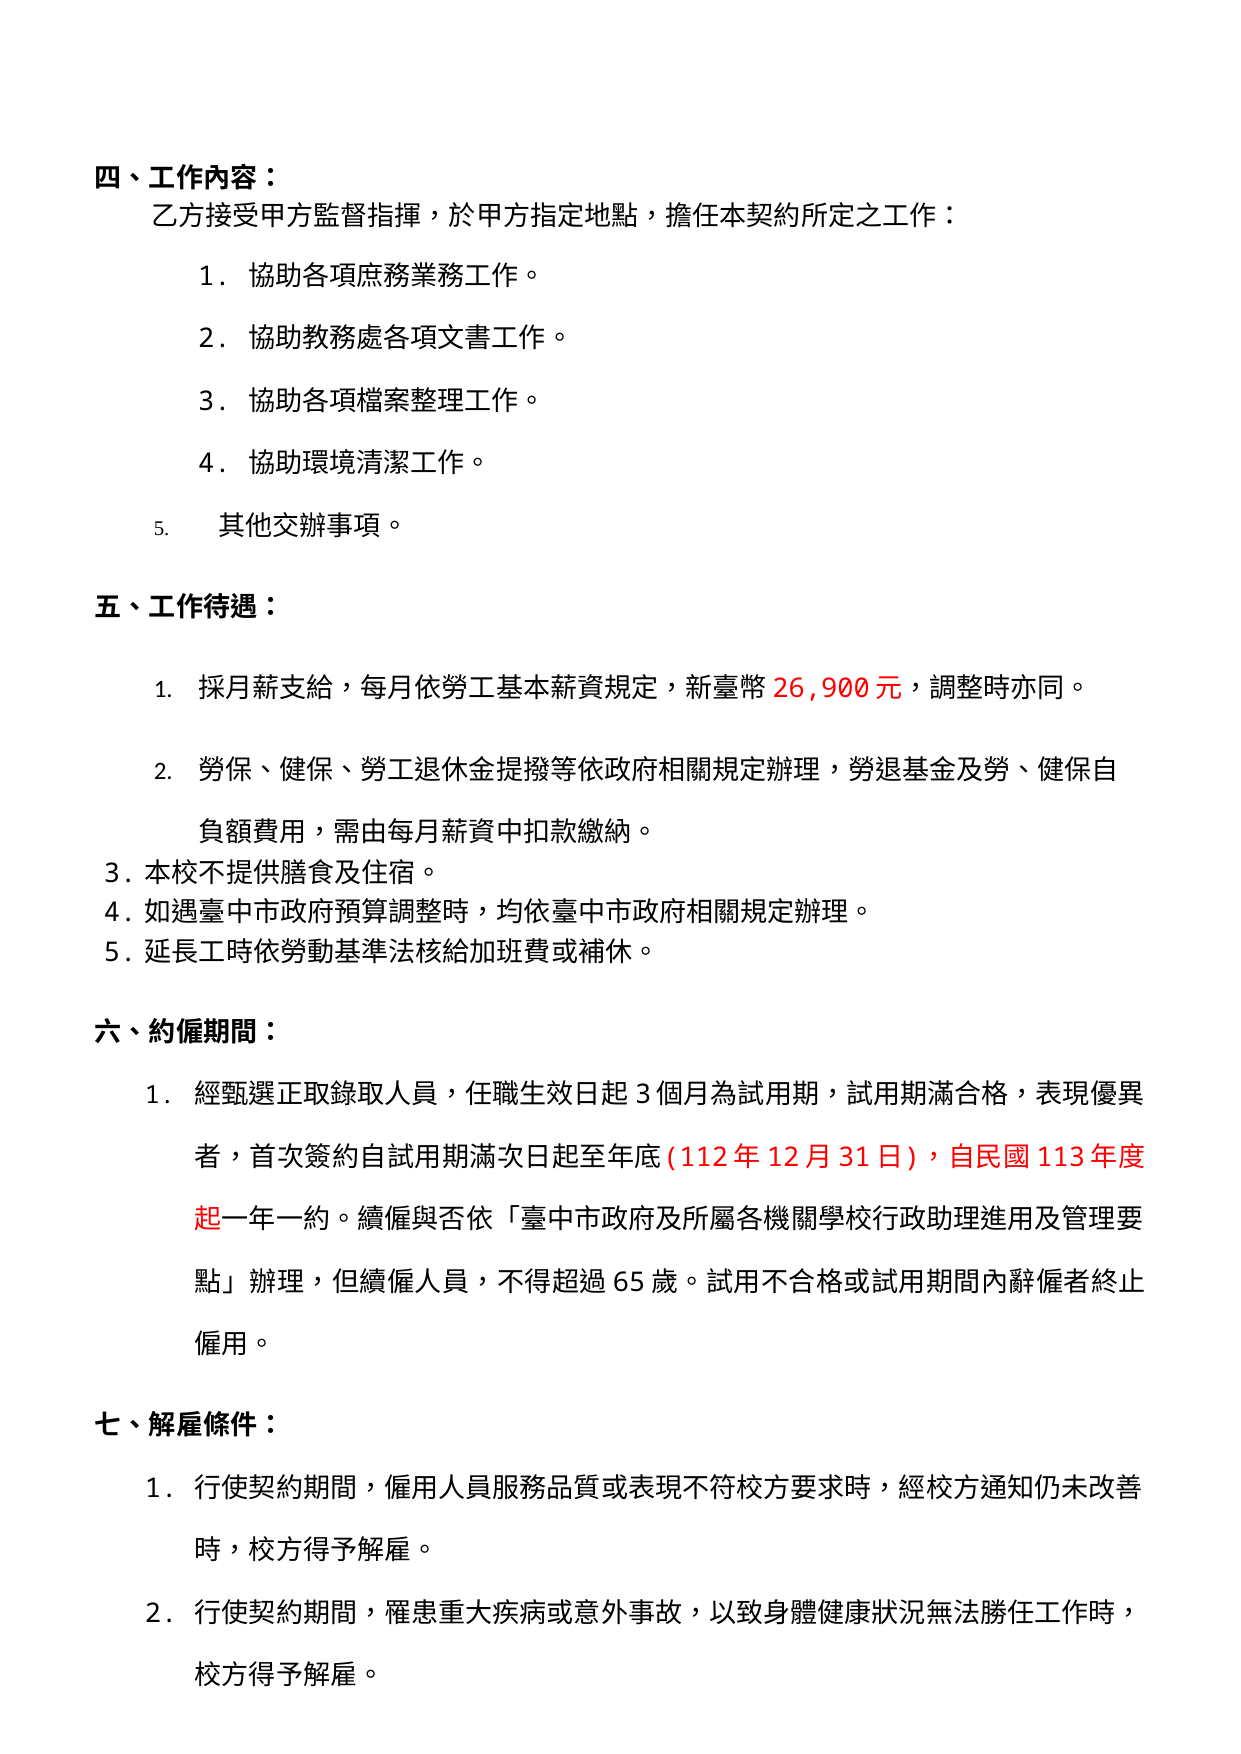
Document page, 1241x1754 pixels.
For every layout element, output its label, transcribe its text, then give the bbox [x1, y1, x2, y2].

list 本校不提供膳食及住宿。 [94, 851, 1146, 890]
list 協助各項檔案整理工作。 [198, 357, 1146, 419]
list 經甄選正取錄取人員，任職生效日起3個月為試用期，試用期滿合格，表現優異者，首次簽約自試用期滿次日起至年底(112年12月31日)，自民國113年度起一年一約。續僱與否依「臺中市政府及所屬各機關學校行政助理進用及管理要點」辦理，但續僱人員，不得超過65歲。試用不合格或試用期間內辭僱者終止僱用。 [144, 1050, 1146, 1363]
text 七、解雇條件： [94, 1381, 1146, 1444]
list 協助環境清潔工作。 [198, 419, 1146, 482]
list 協助教務處各項文書工作。 [198, 294, 1146, 357]
list 採月薪支給，每月依勞工基本薪資規定，新臺幣26,900元，調整時亦同。 [153, 644, 1146, 707]
text 四、工作內容： [94, 134, 1146, 197]
list 行使契約期間，罹患重大疾病或意外事故，以致身體健康狀況無法勝任工作時，校方得予解雇。 [144, 1569, 1146, 1694]
list 其他交辦事項。 [153, 482, 1146, 544]
text 五、工作待遇： [94, 563, 1146, 626]
list 行使契約期間，僱用人員服務品質或表現不符校方要求時，經校方通知仍未改善時，校方得予解雇。 [144, 1444, 1146, 1569]
list 延長工時依勞動基準法核給加班費或補休。 [94, 929, 1146, 969]
list 勞保、健保、勞工退休金提撥等依政府相關規定辦理，勞退基金及勞、健保自負額費用，需由每月薪資中扣款繳納。 [153, 726, 1146, 851]
text 六、約僱期間： [94, 988, 1146, 1050]
list 協助各項庶務業務工作。 [198, 232, 1146, 294]
list 如遇臺中市政府預算調整時，均依臺中市政府相關規定辦理。 [94, 890, 1146, 929]
text 乙方接受甲方監督指揮，於甲方指定地點，擔任本契約所定之工作： [151, 197, 1146, 232]
